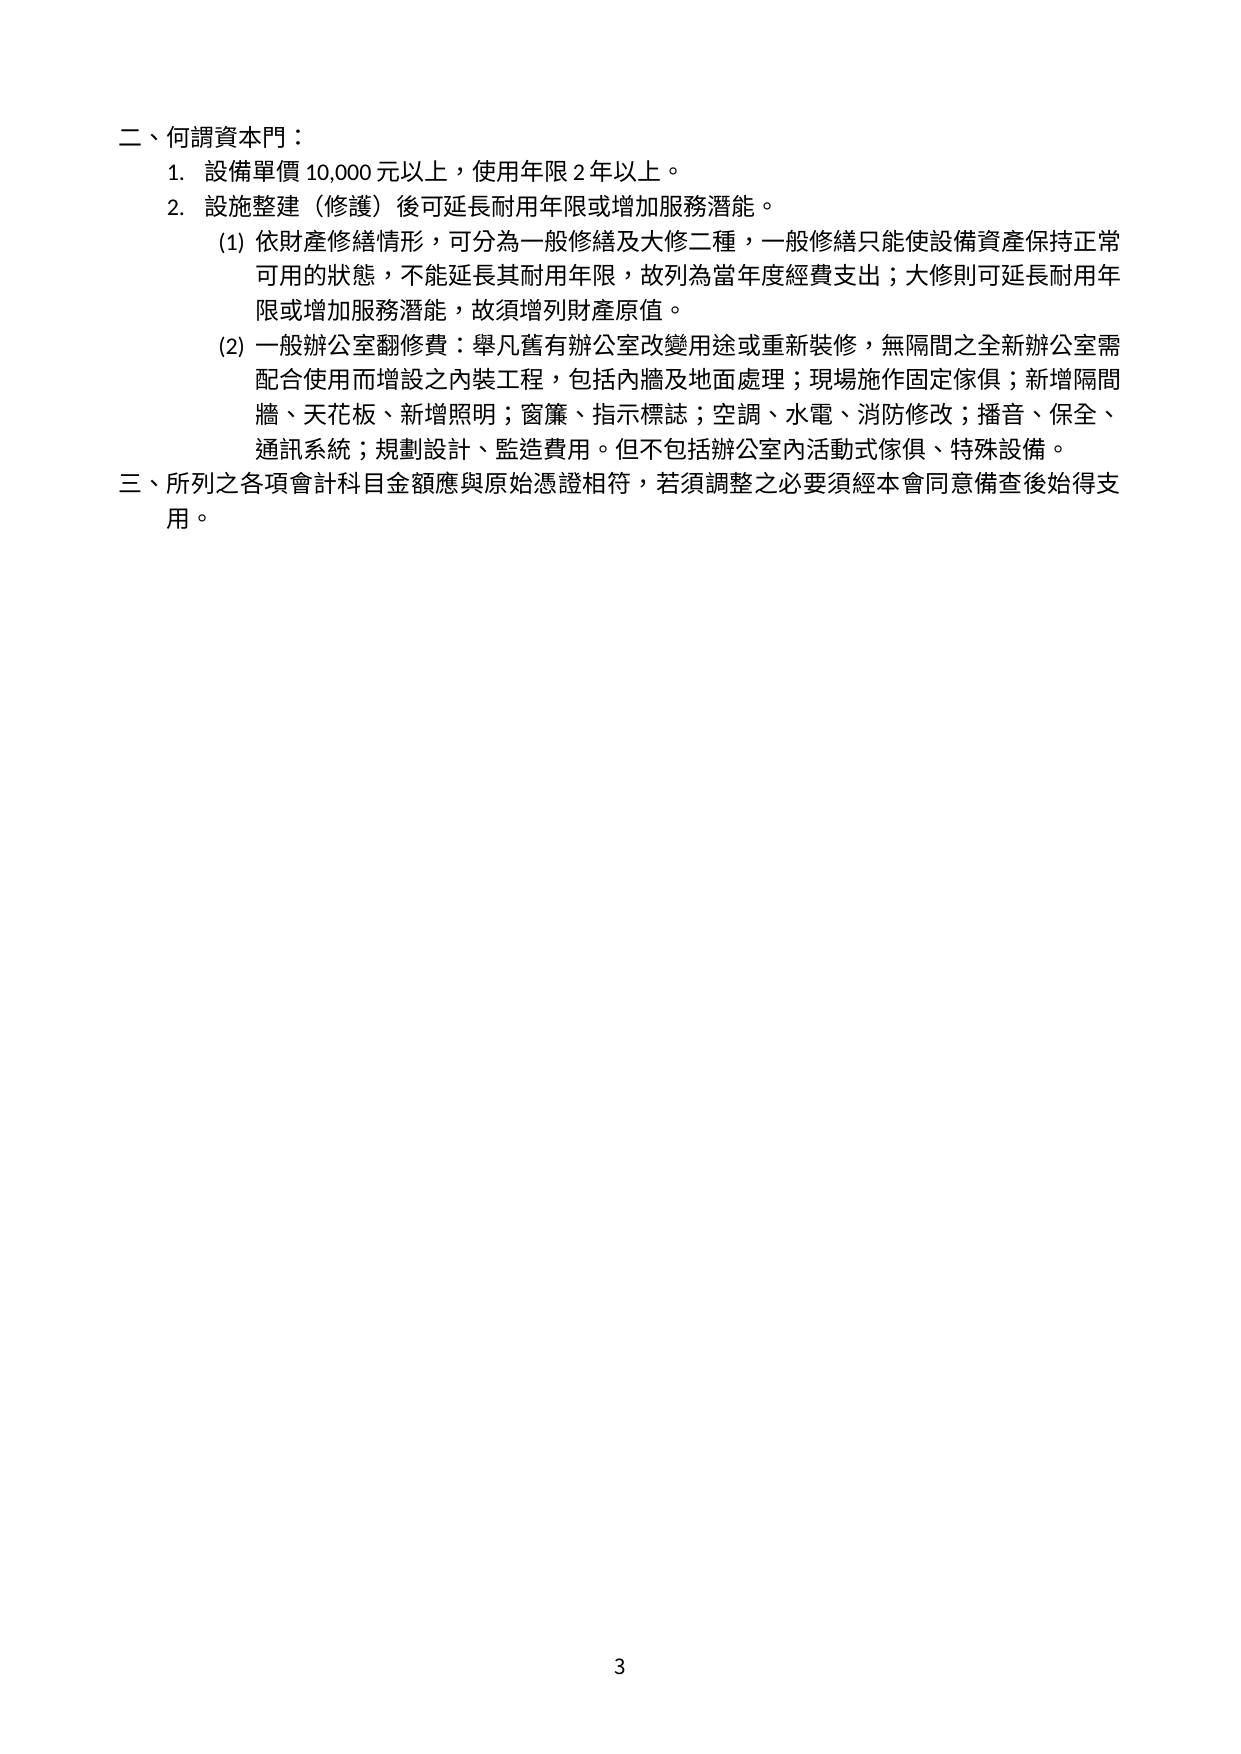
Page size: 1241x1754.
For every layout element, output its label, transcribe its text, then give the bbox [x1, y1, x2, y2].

list 設備單價10,000元以上，使用年限2年以上。 [167, 153, 1122, 187]
list 何謂資本門： [118, 118, 1122, 153]
list 所列之各項會計科目金額應與原始憑證相符，若須調整之必要須經本會同意備查後始得支用。 [118, 465, 1122, 534]
list 依財產修繕情形，可分為一般修繕及大修二種，一般修繕只能使設備資產保持正常可用的狀態，不能延長其耐用年限，故列為當年度經費支出；大修則可延長耐用年限或增加服務潛能，故須增列財產原值。 [218, 222, 1122, 326]
list 設施整建（修護）後可延長耐用年限或增加服務潛能。 [167, 187, 1122, 222]
list 一般辦公室翻修費：舉凡舊有辦公室改變用途或重新裝修，無隔間之全新辦公室需配合使用而增設之內裝工程，包括內牆及地面處理；現場施作固定傢俱；新增隔間牆、天花板、新增照明；窗簾、指示標誌；空調、水電、消防修改；播音、保全、通訊系統；規劃設計、監造費用。但不包括辦公室內活動式傢俱、特殊設備。 [218, 326, 1122, 465]
